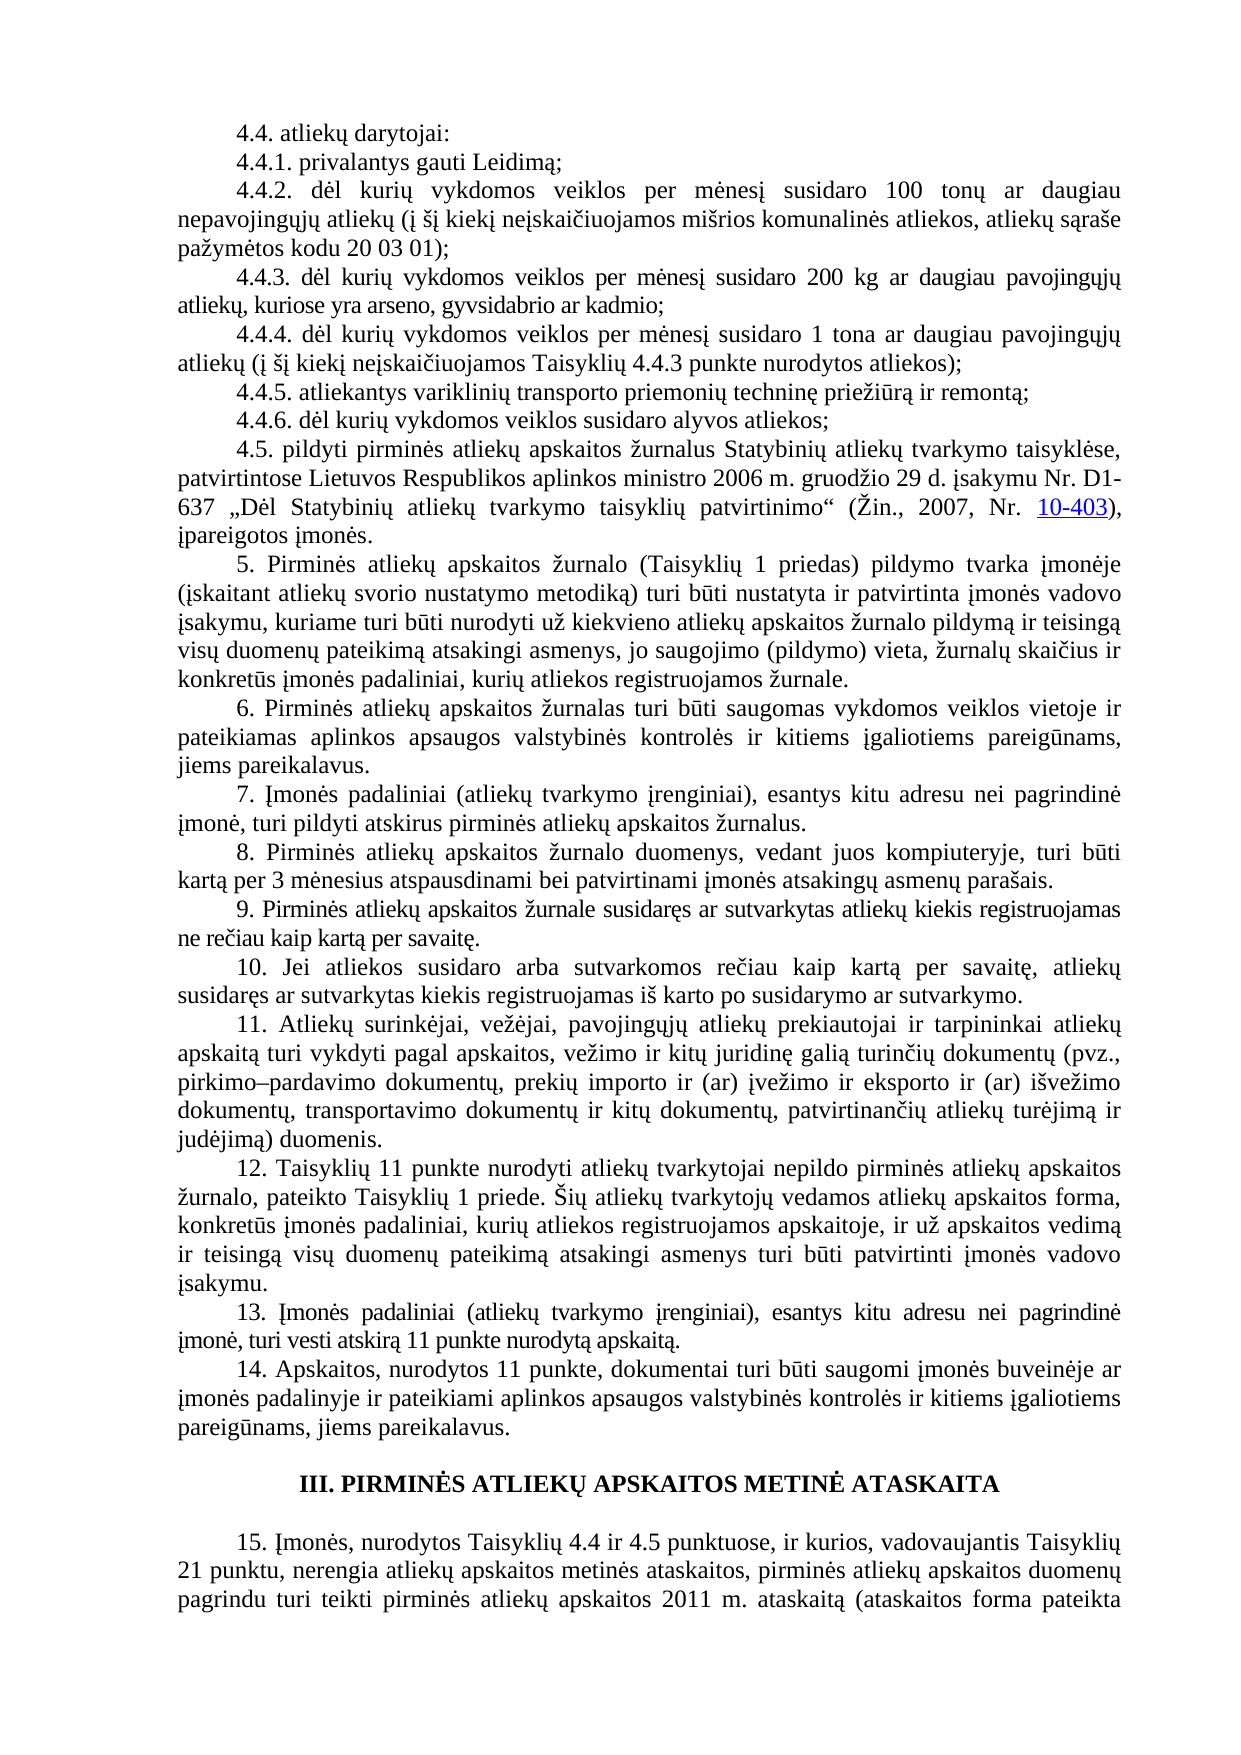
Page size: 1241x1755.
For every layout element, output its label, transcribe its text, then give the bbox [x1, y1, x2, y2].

text 4.5. pildyti pirminės atliekų apskaitos žurnalus Statybinių atliekų tvarkymo taisyklėse, patvirtintose Lietuvos Respublikos aplinkos ministro 2006 m. gruodžio 29 d. įsakymu Nr. D1-637 „Dėl Statybinių atliekų tvarkymo taisyklių patvirtinimo“ (Žin., 2007, Nr. 10-403), įpareigotos įmonės. [177, 434, 1122, 549]
text 6. Pirminės atliekų apskaitos žurnalas turi būti saugomas vykdomos veiklos vietoje ir pateikiamas aplinkos apsaugos valstybinės kontrolės ir kitiems įgaliotiems pareigūnams, jiems pareikalavus. [177, 693, 1122, 779]
text 13. Įmonės padaliniai (atliekų tvarkymo įrenginiai), esantys kitu adresu nei pagrindinė įmonė, turi vesti atskirą 11 punkte nurodytą apskaitą. [177, 1297, 1122, 1354]
text 9. Pirminės atliekų apskaitos žurnale susidaręs ar sutvarkytas atliekų kiekis registruojamas ne rečiau kaip kartą per savaitę. [177, 894, 1122, 952]
text 4.4.4. dėl kurių vykdomos veiklos per mėnesį susidaro 1 tona ar daugiau pavojingųjų atliekų (į šį kiekį neįskaičiuojamos Taisyklių 4.4.3 punkte nurodytos atliekos); [177, 319, 1122, 377]
text 4.4.5. atliekantys variklinių transporto priemonių techninę priežiūrą ir remontą; [177, 377, 1122, 406]
text 5. Pirminės atliekų apskaitos žurnalo (Taisyklių 1 priedas) pildymo tvarka įmonėje (įskaitant atliekų svorio nustatymo metodiką) turi būti nustatyta ir patvirtinta įmonės vadovo įsakymu, kuriame turi būti nurodyti už kiekvieno atliekų apskaitos žurnalo pildymą ir teisingą visų duomenų pateikimą atsakingi asmenys, jo saugojimo (pildymo) vieta, žurnalų skaičius ir konkretūs įmonės padaliniai, kurių atliekos registruojamos žurnale. [177, 549, 1122, 693]
text 15. Įmonės, nurodytos Taisyklių 4.4 ir 4.5 punktuose, ir kurios, vadovaujantis Taisyklių 21 punktu, nerengia atliekų apskaitos metinės ataskaitos, pirminės atliekų apskaitos duomenų pagrindu turi teikti pirminės atliekų apskaitos 2011 m. ataskaitą (ataskaitos forma pateikta [177, 1527, 1122, 1613]
text 4.4. atliekų darytojai: [177, 118, 1122, 147]
text 8. Pirminės atliekų apskaitos žurnalo duomenys, vedant juos kompiuteryje, turi būti kartą per 3 mėnesius atspausdinami bei patvirtinami įmonės atsakingų asmenų parašais. [177, 837, 1122, 894]
text 4.4.3. dėl kurių vykdomos veiklos per mėnesį susidaro 200 kg ar daugiau pavojingųjų atliekų, kuriose yra arseno, gyvsidabrio ar kadmio; [177, 262, 1122, 319]
text 10. Jei atliekos susidaro arba sutvarkomos rečiau kaip kartą per savaitę, atliekų susidaręs ar sutvarkytas kiekis registruojamas iš karto po susidarymo ar sutvarkymo. [177, 952, 1122, 1009]
text 14. Apskaitos, nurodytos 11 punkte, dokumentai turi būti saugomi įmonės buveinėje ar įmonės padalinyje ir pateikiami aplinkos apsaugos valstybinės kontrolės ir kitiems įgaliotiems pareigūnams, jiems pareikalavus. [177, 1354, 1122, 1441]
text 4.4.1. privalantys gauti Leidimą; [177, 147, 1122, 176]
text 4.4.6. dėl kurių vykdomos veiklos susidaro alyvos atliekos; [177, 406, 1122, 434]
text 4.4.2. dėl kurių vykdomos veiklos per mėnesį susidaro 100 tonų ar daugiau nepavojingųjų atliekų (į šį kiekį neįskaičiuojamos mišrios komunalinės atliekos, atliekų sąraše pažymėtos kodu 20 03 01); [177, 176, 1122, 262]
text 12. Taisyklių 11 punkte nurodyti atliekų tvarkytojai nepildo pirminės atliekų apskaitos žurnalo, pateikto Taisyklių 1 priede. Šių atliekų tvarkytojų vedamos atliekų apskaitos forma, konkretūs įmonės padaliniai, kurių atliekos registruojamos apskaitoje, ir už apskaitos vedimą ir teisingą visų duomenų pateikimą atsakingi asmenys turi būti patvirtinti įmonės vadovo įsakymu. [177, 1153, 1122, 1297]
text 11. Atliekų surinkėjai, vežėjai, pavojingųjų atliekų prekiautojai ir tarpininkai atliekų apskaitą turi vykdyti pagal apskaitos, vežimo ir kitų juridinę galią turinčių dokumentų (pvz., pirkimo–pardavimo dokumentų, prekių importo ir (ar) įvežimo ir eksporto ir (ar) išvežimo dokumentų, transportavimo dokumentų ir kitų dokumentų, patvirtinančių atliekų turėjimą ir judėjimą) duomenis. [177, 1009, 1122, 1153]
text 7. Įmonės padaliniai (atliekų tvarkymo įrenginiai), esantys kitu adresu nei pagrindinė įmonė, turi pildyti atskirus pirminės atliekų apskaitos žurnalus. [177, 779, 1122, 837]
text III. PIRMINĖS ATLIEKŲ APSKAITOS METINĖ ATASKAITA [177, 1469, 1122, 1498]
